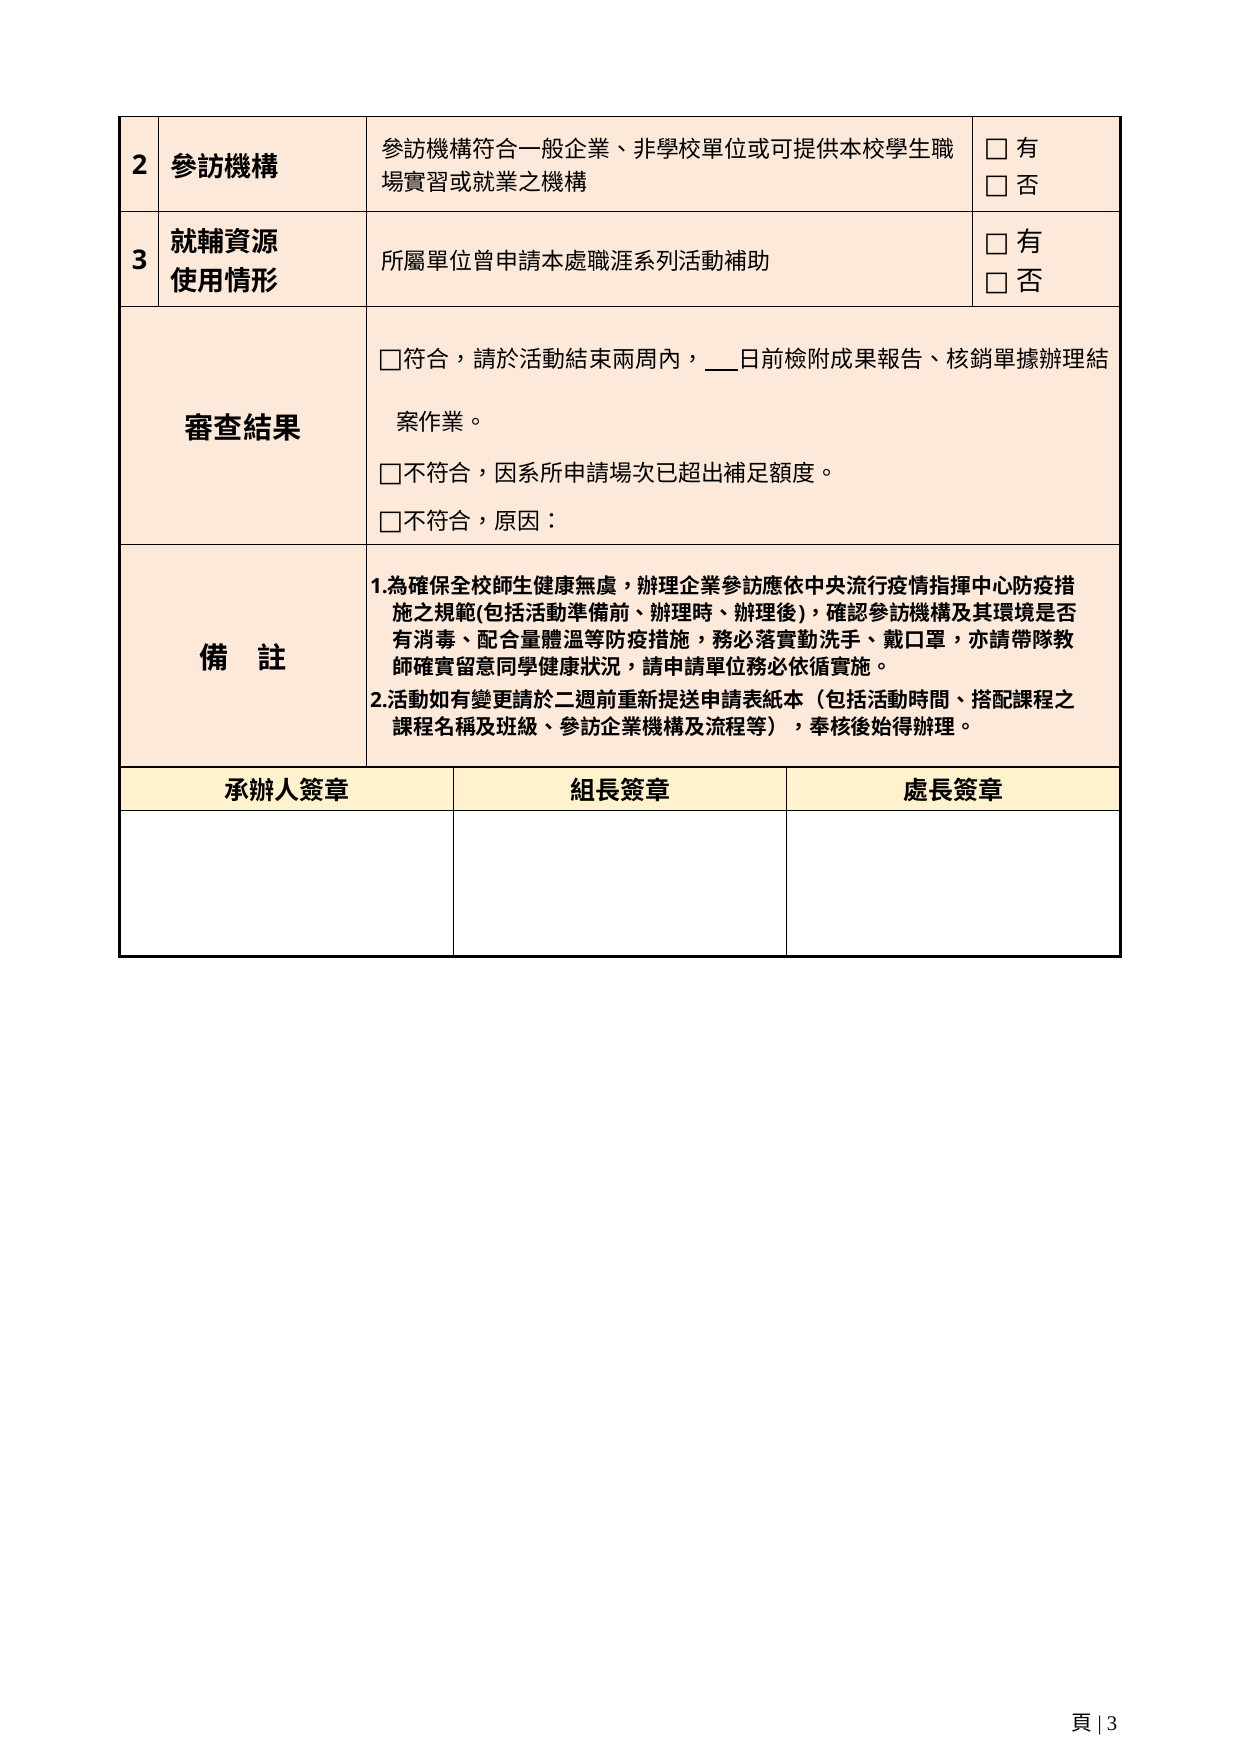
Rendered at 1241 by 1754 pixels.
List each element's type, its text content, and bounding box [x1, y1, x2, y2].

table_cell 1.為確保全校師生健康無虞，辦理企業參訪應依中央流行疫情指揮中心防疫措施之規範(包括活動準備前、辦理時、辦理後)，確認參訪機構及其環境是否有消毒、配合量體溫等防疫措施，務必落實勤洗手、戴口罩，亦請帶隊教師確實留意同學健康狀況，請申請單位務必依循實施。 2.活動如有變更請於二週前重新提送申請表紙本（包括活動時間、搭配課程之課程名稱及班級、參訪企業機構及流程等），奉核後始得辦理。 [367, 545, 1119, 766]
table_cell [787, 811, 1119, 954]
table_cell 2 [121, 117, 158, 211]
table_cell 審查結果 [121, 307, 366, 544]
table_cell 備 註 [121, 545, 366, 766]
table_cell [121, 811, 453, 954]
table_cell 就輔資源 使用情形 [159, 212, 366, 306]
table_cell □ 有 □ 否 [973, 212, 1119, 306]
table_cell [454, 811, 786, 954]
table_cell 處長簽章 [787, 768, 1119, 810]
table_cell 所屬單位曾申請本處職涯系列活動補助 [367, 212, 972, 306]
table_cell □符合，請於活動結束兩周內， 日前檢附成果報告、核銷單據辦理結案作業。 □不符合，因系所申請場次已超出補足額度。 □不符合，原因： [367, 307, 1119, 544]
table_cell 承辦人簽章 [121, 768, 453, 810]
table_cell 組長簽章 [454, 768, 786, 810]
table_cell □ 有 □ 否 [973, 117, 1119, 211]
table_cell 參訪機構 [159, 117, 366, 211]
table_cell 參訪機構符合一般企業、非學校單位或可提供本校學生職場實習或就業之機構 [367, 117, 972, 211]
table_cell 3 [121, 212, 158, 306]
